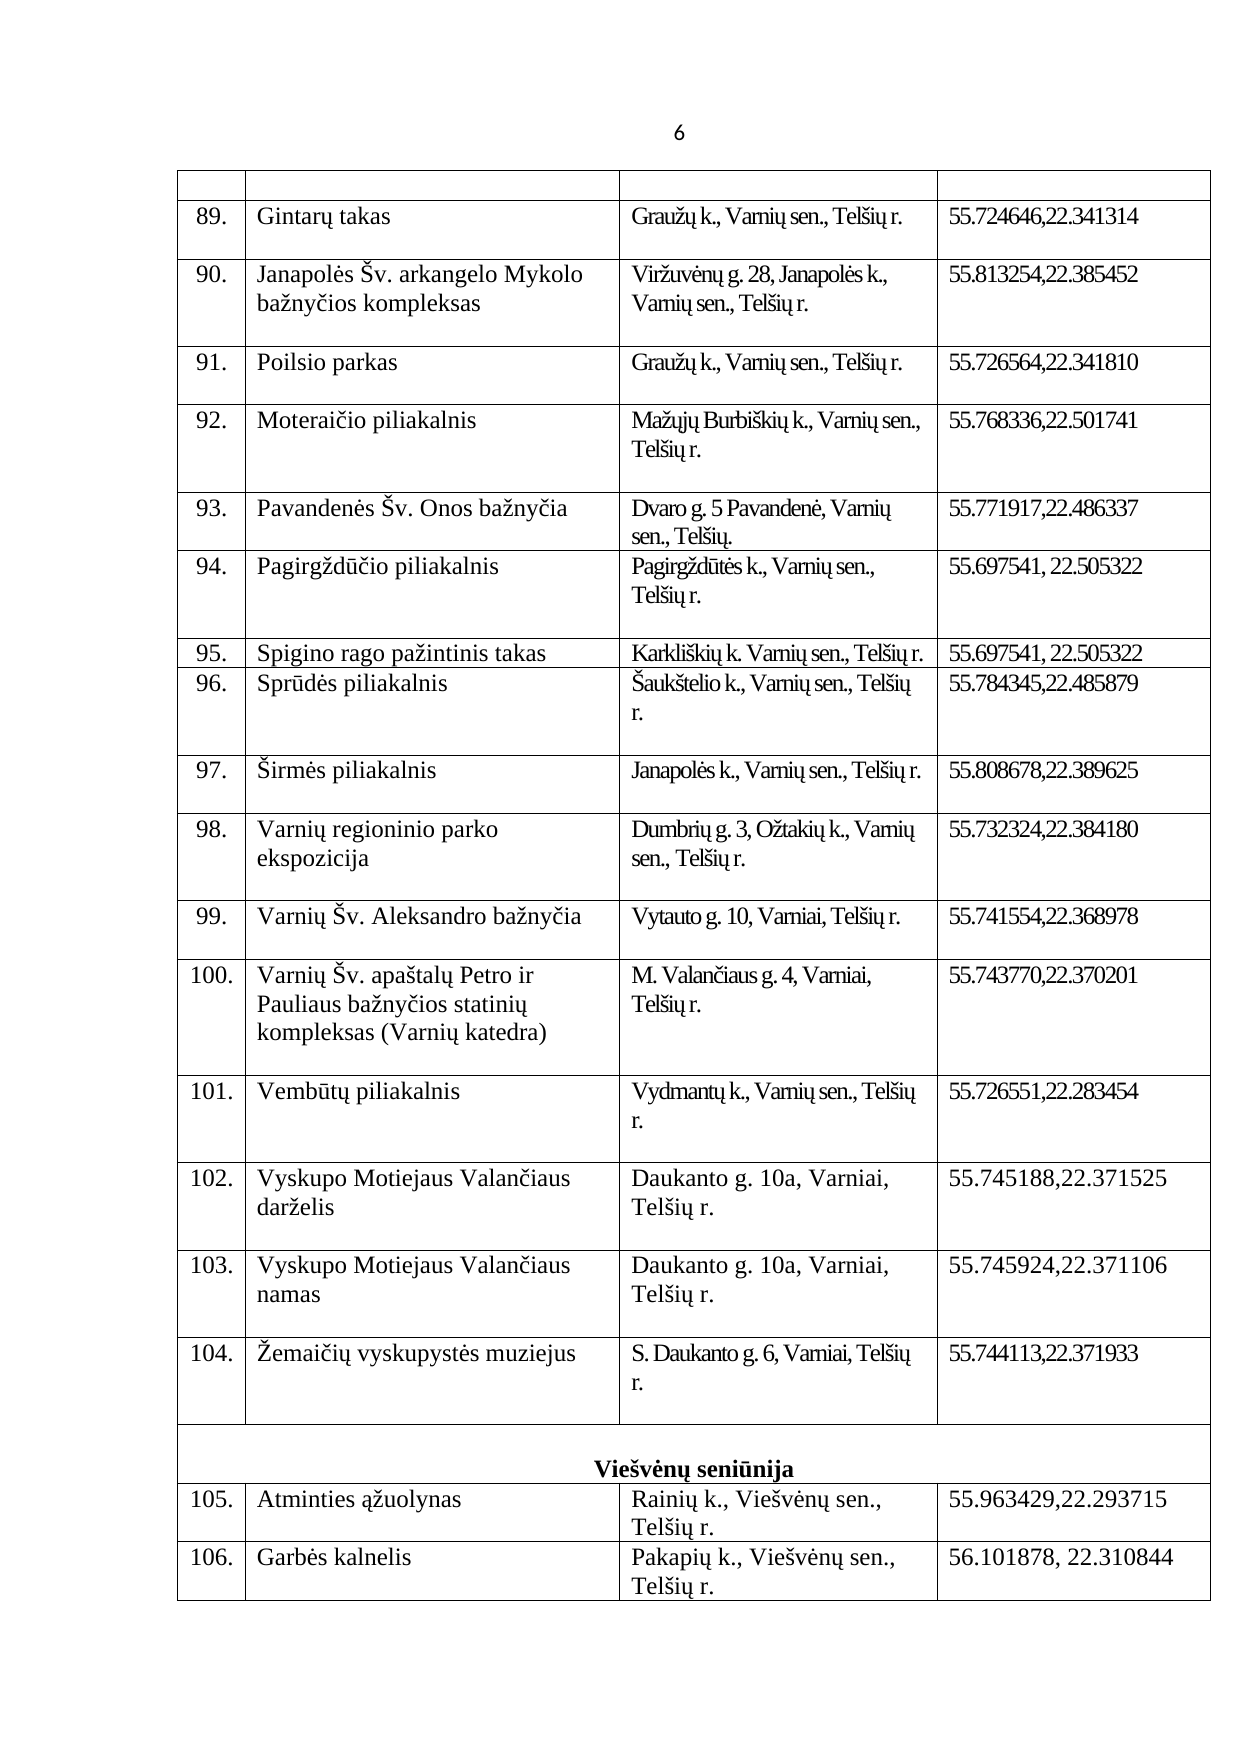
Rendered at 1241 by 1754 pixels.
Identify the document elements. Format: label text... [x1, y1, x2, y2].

table_cell Gintarų takas [246, 201, 619, 258]
table_cell [1211, 1162, 1240, 1249]
table_cell Varnių Šv. Aleksandro bažnyčia [246, 901, 619, 959]
table_cell Janapolės Šv. arkangelo Mykolo bažnyčios kompleksas [246, 260, 619, 346]
table_cell [1211, 755, 1240, 813]
table_cell Atminties ąžuolynas [246, 1484, 619, 1541]
table_cell Dumbrių g. 3, Ožtakių k., Varnių sen., Telšių r. [620, 814, 937, 900]
table_cell 92. [178, 405, 245, 492]
table_cell Širmės piliakalnis [246, 756, 619, 813]
table_cell 55.768336,22.501741 [938, 405, 1210, 492]
table_cell [1211, 667, 1240, 754]
table_cell Graužų k., Varnių sen., Telšių r. [620, 201, 937, 258]
table_cell [1211, 1075, 1240, 1162]
table_cell Vyskupo Motiejaus Valančiaus namas [246, 1251, 619, 1337]
table_cell [246, 171, 619, 200]
table_cell Pagirgždūčio piliakalnis [246, 551, 619, 637]
table_cell [1211, 170, 1240, 200]
table_cell [1211, 200, 1240, 258]
table_cell 93. [178, 493, 245, 550]
table_cell [1211, 1541, 1240, 1600]
table_cell 90. [178, 260, 245, 346]
table_cell 89. [178, 201, 245, 258]
table_cell Karkliškių k. Varnių sen., Telšių r. [620, 639, 937, 667]
table_cell Graužų k., Varnių sen., Telšių r. [620, 347, 937, 404]
table_cell Vembūtų piliakalnis [246, 1076, 619, 1162]
table_cell Moteraičio piliakalnis [246, 405, 619, 492]
table_cell [620, 171, 937, 200]
table_cell [1211, 900, 1240, 959]
table_cell [1211, 1337, 1240, 1424]
table_cell 101. [178, 1076, 245, 1162]
table_cell 103. [178, 1251, 245, 1337]
table_cell [1211, 638, 1240, 667]
table_cell Daukanto g. 10a, Varniai, Telšių r. [620, 1251, 937, 1337]
table_cell 105. [178, 1484, 245, 1541]
table_cell 55.741554,22.368978 [938, 901, 1210, 959]
table_cell Varnių regioninio parko ekspozicija [246, 814, 619, 900]
table_cell Viržuvėnų g. 28, Janapolės k., Varnių sen., Telšių r. [620, 260, 937, 346]
table_cell M. Valančiaus g. 4, Varniai, Telšių r. [620, 960, 937, 1075]
table_cell 55.724646,22.341314 [938, 201, 1210, 258]
table_cell 55.745188,22.371525 [938, 1163, 1210, 1249]
table_cell Šaukštelio k., Varnių sen., Telšių r. [620, 668, 937, 754]
table_cell 91. [178, 347, 245, 404]
table_cell 55.808678,22.389625 [938, 756, 1210, 813]
table_cell 55.726551,22.283454 [938, 1076, 1210, 1162]
table_cell Vyskupo Motiejaus Valančiaus darželis [246, 1163, 619, 1249]
table_cell 55.732324,22.384180 [938, 814, 1210, 900]
table_cell 55.744113,22.371933 [938, 1338, 1210, 1424]
table_cell [1211, 550, 1240, 637]
table_cell Dvaro g. 5 Pavandenė, Varnių sen., Telšių. [620, 493, 937, 550]
table_cell [1211, 492, 1240, 550]
table_cell Poilsio parkas [246, 347, 619, 404]
table_cell 55.784345,22.485879 [938, 668, 1210, 754]
table_cell [1211, 404, 1240, 492]
table_cell 98. [178, 814, 245, 900]
table_cell 55.726564,22.341810 [938, 347, 1210, 404]
table_cell [1211, 959, 1240, 1075]
table_cell Janapolės k., Varnių sen., Telšių r. [620, 756, 937, 813]
table_cell Mažųjų Burbiškių k., Varnių sen., Telšių r. [620, 405, 937, 492]
table_cell 55.697541, 22.505322 [938, 551, 1210, 637]
table_cell Pavandenės Šv. Onos bažnyčia [246, 493, 619, 550]
table_cell 55.697541, 22.505322 [938, 639, 1210, 667]
table_cell 104. [178, 1338, 245, 1424]
table_cell 55.745924,22.371106 [938, 1251, 1210, 1337]
table_cell 56.101878, 22.310844 [938, 1542, 1210, 1600]
table_cell 96. [178, 668, 245, 754]
table_cell 55.771917,22.486337 [938, 493, 1210, 550]
table_cell 95. [178, 639, 245, 667]
table_cell 99. [178, 901, 245, 959]
table_cell [178, 171, 245, 200]
table_cell Viešvėnų seniūnija [178, 1425, 1210, 1483]
table_cell [938, 171, 1210, 200]
table_cell Daukanto g. 10a, Varniai, Telšių r. [620, 1163, 937, 1249]
table_cell [1211, 1424, 1240, 1483]
table_cell Rainių k., Viešvėnų sen., Telšių r. [620, 1484, 937, 1541]
table_cell Vydmantų k., Varnių sen., Telšių r. [620, 1076, 937, 1162]
table_cell 55.813254,22.385452 [938, 260, 1210, 346]
table_cell [1211, 346, 1240, 404]
table_cell Pagirgždūtės k., Varnių sen., Telšių r. [620, 551, 937, 637]
table_cell Sprūdės piliakalnis [246, 668, 619, 754]
table_cell [1211, 259, 1240, 346]
table_cell [1211, 813, 1240, 900]
table_cell [1211, 1483, 1240, 1541]
table_cell Pakapių k., Viešvėnų sen., Telšių r. [620, 1542, 937, 1600]
table_cell 97. [178, 756, 245, 813]
table_cell Žemaičių vyskupystės muziejus [246, 1338, 619, 1424]
table_cell 106. [178, 1542, 245, 1600]
table_cell Spigino rago pažintinis takas [246, 639, 619, 667]
table_cell [1211, 1250, 1240, 1337]
table_cell S. Daukanto g. 6, Varniai, Telšių r. [620, 1338, 937, 1424]
table_cell 100. [178, 960, 245, 1075]
table_cell 102. [178, 1163, 245, 1249]
table_cell Garbės kalnelis [246, 1542, 619, 1600]
table_cell Vytauto g. 10, Varniai, Telšių r. [620, 901, 937, 959]
table_cell 55.743770,22.370201 [938, 960, 1210, 1075]
table_cell Varnių Šv. apaštalų Petro ir Pauliaus bažnyčios statinių kompleksas (Varnių katedra) [246, 960, 619, 1075]
table_cell 94. [178, 551, 245, 637]
table_cell 55.963429,22.293715 [938, 1484, 1210, 1541]
